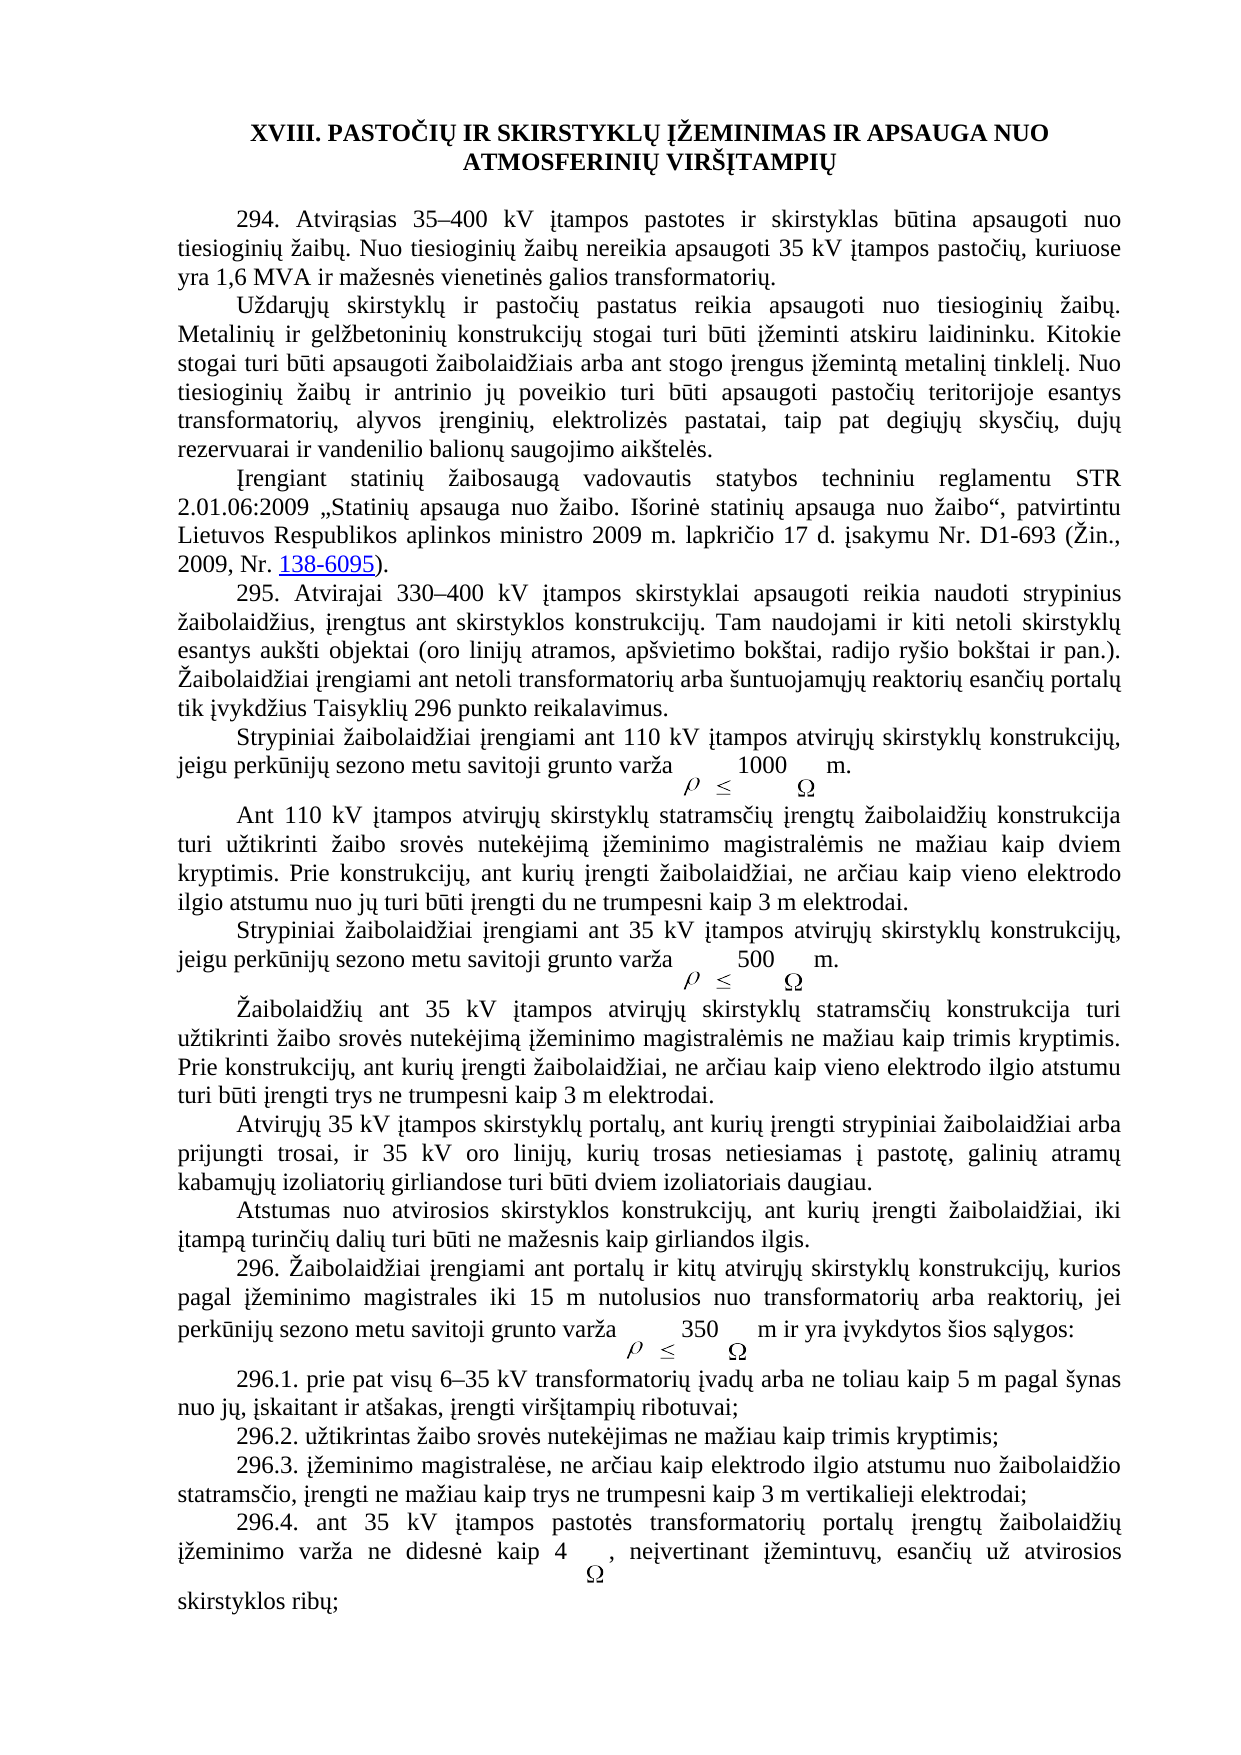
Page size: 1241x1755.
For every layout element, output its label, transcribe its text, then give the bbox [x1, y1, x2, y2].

text Atvirųjų 35 kV įtampos skirstyklų portalų, ant kurių įrengti strypiniai žaibolaidžiai arba prijungti trosai, ir 35 kV oro linijų, kurių trosas netiesiamas į pastotę, galinių atramų kabamųjų izoliatorių girliandose turi būti dviem izoliatoriais daugiau. [177, 1109, 1122, 1195]
text 294. Atvirąsias 35–400 kV įtampos pastotes ir skirstyklas būtina apsaugoti nuo tiesioginių žaibų. Nuo tiesioginių žaibų nereikia apsaugoti 35 kV įtampos pastočių, kuriuose yra 1,6 MVA ir mažesnės vienetinės galios transformatorių. [177, 204, 1122, 291]
text Ant 110 kV įtampos atvirųjų skirstyklų statramsčių įrengtų žaibolaidžių konstrukcija turi užtikrinti žaibo srovės nutekėjimą įžeminimo magistralėmis ne mažiau kaip dviem kryptimis. Prie konstrukcijų, ant kurių įrengti žaibolaidžiai, ne arčiau kaip vieno elektrodo ilgio atstumu nuo jų turi būti įrengti du ne trumpesni kaip 3 m elektrodai. [177, 801, 1122, 916]
text 296. Žaibolaidžiai įrengiami ant portalų ir kitų atvirųjų skirstyklų konstrukcijų, kurios pagal įžeminimo magistrales iki 15 m nutolusios nuo transformatorių arba reaktorių, jei perkūnijų sezono metu savitoji grunto varža 350 m ir yra įvykdytos šios sąlygos: [177, 1253, 1122, 1364]
text Įrengiant statinių žaibosaugą vadovautis statybos techniniu reglamentu STR 2.01.06:2009 „Statinių apsauga nuo žaibo. Išorinė statinių apsauga nuo žaibo“, patvirtintu Lietuvos Respublikos aplinkos ministro 2009 m. lapkričio 17 d. įsakymu Nr. D1-693 (Žin., 2009, Nr. 138-6095). [177, 463, 1122, 578]
text Strypiniai žaibolaidžiai įrengiami ant 110 kV įtampos atvirųjų skirstyklų konstrukcijų, jeigu perkūnijų sezono metu savitoji grunto varža 1000 m. [177, 722, 1122, 801]
text XVIII. PASTOČIŲ IR SKIRSTYKLŲ ĮŽEMINIMAS IR APSAUGA NUO ATMOSFERINIŲ VIRŠĮTAMPIŲ [177, 118, 1122, 176]
text 295. Atvirajai 330–400 kV įtampos skirstyklai apsaugoti reikia naudoti strypinius žaibolaidžius, įrengtus ant skirstyklos konstrukcijų. Tam naudojami ir kiti netoli skirstyklų esantys aukšti objektai (oro linijų atramos, apšvietimo bokštai, radijo ryšio bokštai ir pan.). Žaibolaidžiai įrengiami ant netoli transformatorių arba šuntuojamųjų reaktorių esančių portalų tik įvykdžius Taisyklių 296 punkto reikalavimus. [177, 578, 1122, 722]
text 296.2. užtikrintas žaibo srovės nutekėjimas ne mažiau kaip trimis kryptimis; [177, 1421, 1122, 1450]
text Strypiniai žaibolaidžiai įrengiami ant 35 kV įtampos atvirųjų skirstyklų konstrukcijų, jeigu perkūnijų sezono metu savitoji grunto varža 500 m. [177, 916, 1122, 994]
text Uždarųjų skirstyklų ir pastočių pastatus reikia apsaugoti nuo tiesioginių žaibų. Metalinių ir gelžbetoninių konstrukcijų stogai turi būti įžeminti atskiru laidininku. Kitokie stogai turi būti apsaugoti žaibolaidžiais arba ant stogo įrengus įžemintą metalinį tinklelį. Nuo tiesioginių žaibų ir antrinio jų poveikio turi būti apsaugoti pastočių teritorijoje esantys transformatorių, alyvos įrenginių, elektrolizės pastatai, taip pat degiųjų skysčių, dujų rezervuarai ir vandenilio balionų saugojimo aikštelės. [177, 291, 1122, 463]
text 296.3. įžeminimo magistralėse, ne arčiau kaip elektrodo ilgio atstumu nuo žaibolaidžio statramsčio, įrengti ne mažiau kaip trys ne trumpesni kaip 3 m vertikalieji elektrodai; [177, 1450, 1122, 1507]
text Žaibolaidžių ant 35 kV įtampos atvirųjų skirstyklų statramsčių konstrukcija turi užtikrinti žaibo srovės nutekėjimą įžeminimo magistralėmis ne mažiau kaip trimis kryptimis. Prie konstrukcijų, ant kurių įrengti žaibolaidžiai, ne arčiau kaip vieno elektrodo ilgio atstumu turi būti įrengti trys ne trumpesni kaip 3 m elektrodai. [177, 994, 1122, 1109]
text 296.4. ant 35 kV įtampos pastotės transformatorių portalų įrengtų žaibolaidžių įžeminimo varža ne didesnė kaip 4 , neįvertinant įžemintuvų, esančių už atvirosios skirstyklos ribų; [177, 1507, 1122, 1615]
text Atstumas nuo atvirosios skirstyklos konstrukcijų, ant kurių įrengti žaibolaidžiai, iki įtampą turinčių dalių turi būti ne mažesnis kaip girliandos ilgis. [177, 1195, 1122, 1253]
text 296.1. prie pat visų 6–35 kV transformatorių įvadų arba ne toliau kaip 5 m pagal šynas nuo jų, įskaitant ir atšakas, įrengti viršįtampių ribotuvai; [177, 1364, 1122, 1421]
